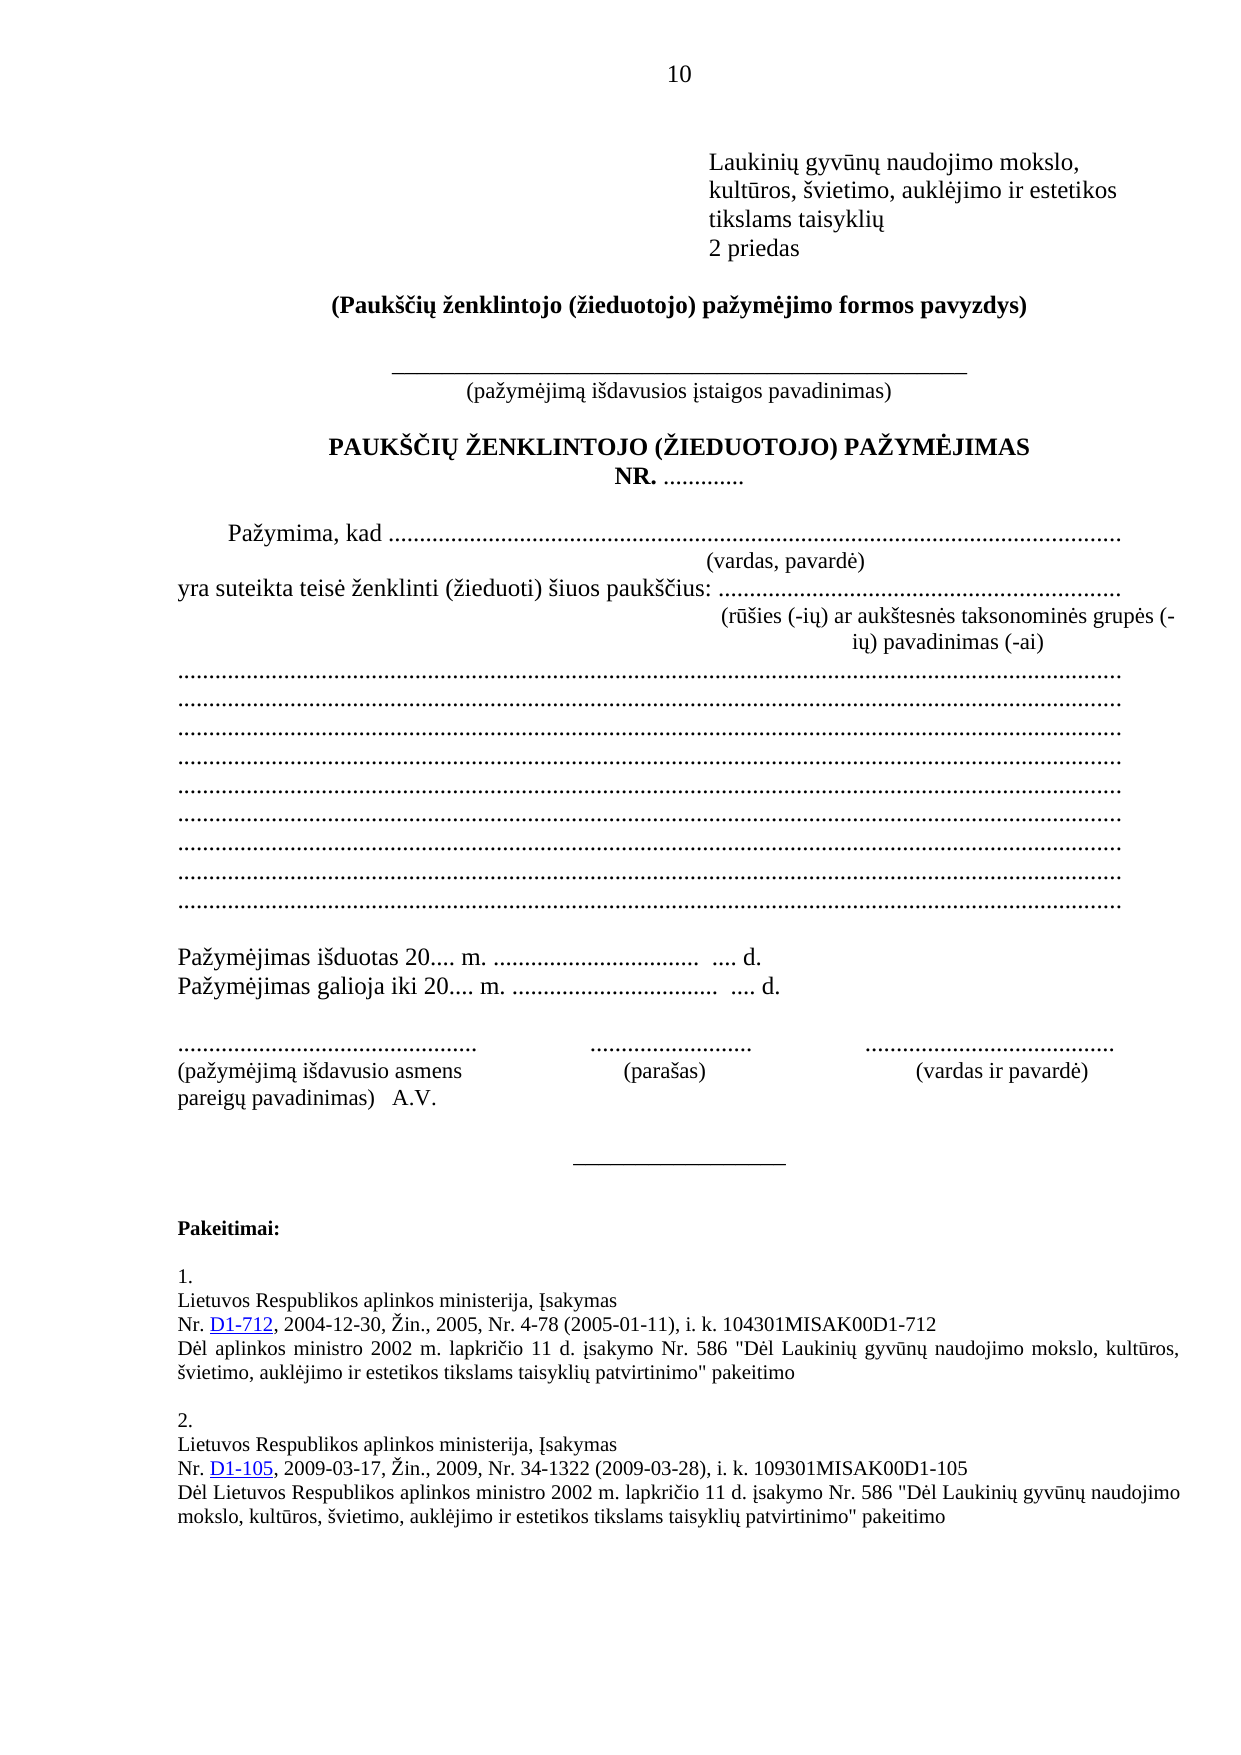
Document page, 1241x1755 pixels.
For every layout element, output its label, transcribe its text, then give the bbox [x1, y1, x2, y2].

text Pažymima, kad [228, 518, 1181, 547]
text . [177, 1028, 1181, 1057]
text . [177, 712, 1181, 741]
text pareigų pavadinimas) A.V. [177, 1084, 1181, 1110]
text 2. [177, 1408, 1181, 1432]
text Pakeitimai: [177, 1216, 1181, 1240]
text Nr. D1-712, 2004-12-30, Žin., 2005, Nr. 4-78 (2005-01-11), i. k. 104301MISAK00D1-712 [177, 1312, 1181, 1336]
text (rūšies (-ių) ar aukštesnės taksonominės grupės (-ių) pavadinimas (-ai) [715, 602, 1181, 655]
text (vardas, pavardė) [390, 547, 1181, 573]
text . [177, 741, 1181, 770]
text PAUKŠČIŲ ŽENKLINTOJO (ŽIEDUOTOJO) PAŽYMĖJIMAS [177, 432, 1181, 461]
text . [177, 885, 1181, 913]
text . [177, 856, 1181, 885]
text 2 priedas [177, 233, 1181, 262]
text 1. [177, 1264, 1181, 1288]
text yra suteikta teisė ženklinti (žieduoti) šiuos paukščius: [177, 573, 1181, 602]
text . [177, 798, 1181, 827]
text Dėl Lietuvos Respublikos aplinkos ministro 2002 m. lapkričio 11 d. įsakymo Nr. 586 "Dėl Laukinių gyvūnų naudojimo mokslo, kultūros, švietimo, auklėjimo ir estetikos tikslams taisyklių patvirtinimo" pakeitimo [177, 1480, 1181, 1528]
text Laukinių gyvūnų naudojimo mokslo, [177, 147, 1181, 176]
text _________________ [177, 1139, 1181, 1167]
text (pažymėjimą išdavusio asmens (parašas) (vardas ir pavardė) [177, 1057, 1181, 1084]
text . [177, 827, 1181, 856]
text . [177, 770, 1181, 798]
text Dėl aplinkos ministro 2002 m. lapkričio 11 d. įsakymo Nr. 586 "Dėl Laukinių gyvūnų naudojimo mokslo, kultūros, švietimo, auklėjimo ir estetikos tikslams taisyklių patvirtinimo" pakeitimo [177, 1336, 1181, 1384]
text Lietuvos Respublikos aplinkos ministerija, Įsakymas [177, 1288, 1181, 1312]
text . [177, 683, 1181, 712]
text (pažymėjimą išdavusios įstaigos pavadinimas) [177, 377, 1181, 403]
text tikslams taisyklių [177, 204, 1181, 233]
text Lietuvos Respublikos aplinkos ministerija, Įsakymas [177, 1432, 1181, 1456]
text Pažymėjimas galioja iki 20.... m. ................................. .... d. [177, 971, 1181, 1000]
text NR. ............. [177, 461, 1181, 489]
text kultūros, švietimo, auklėjimo ir estetikos [177, 176, 1181, 204]
text Nr. D1-105, 2009-03-17, Žin., 2009, Nr. 34-1322 (2009-03-28), i. k. 109301MISAK00D1-105 [177, 1456, 1181, 1480]
text ______________________________________________ [177, 348, 1181, 377]
text . [177, 655, 1181, 683]
text Pažymėjimas išduotas 20.... m. ................................. .... d. [177, 942, 1181, 971]
text (Paukščių ženklintojo (žieduotojo) pažymėjimo formos pavyzdys) [177, 291, 1181, 319]
